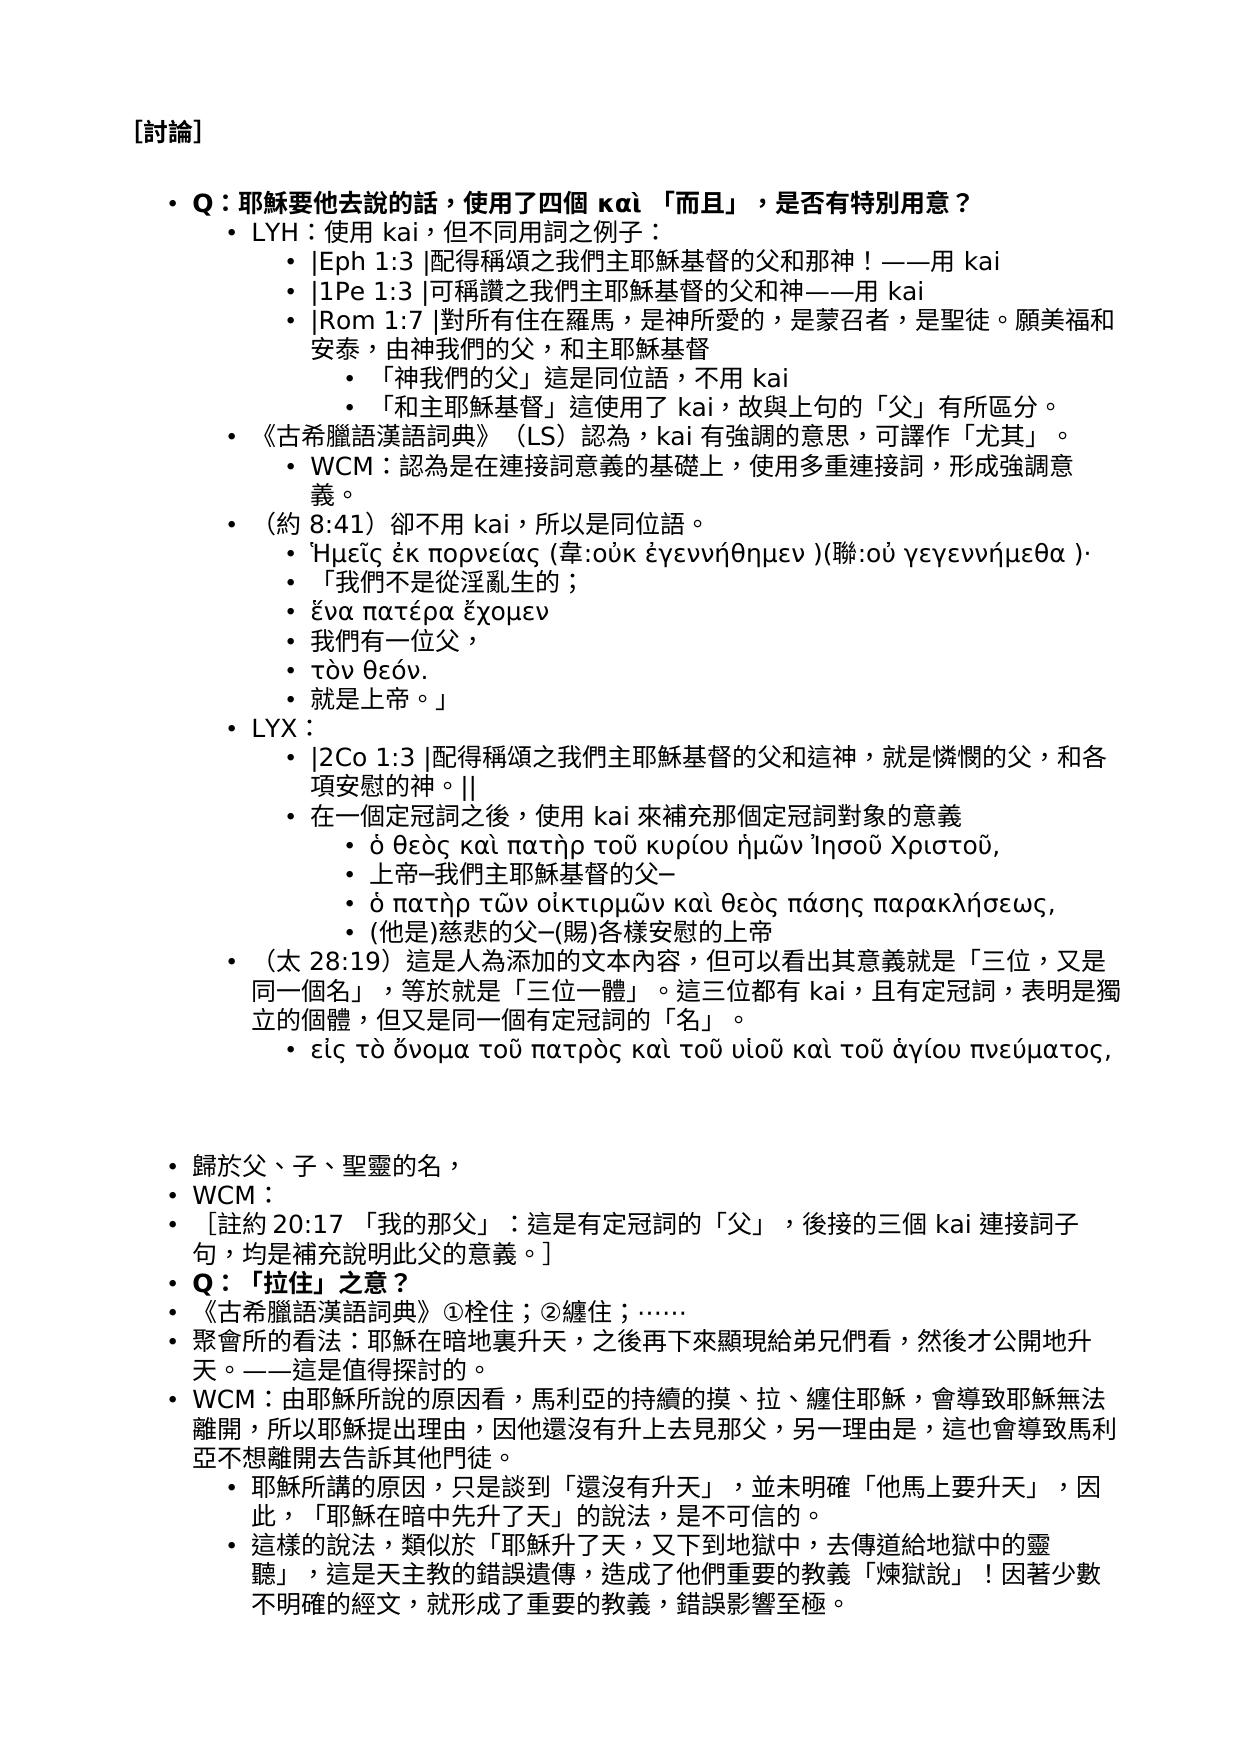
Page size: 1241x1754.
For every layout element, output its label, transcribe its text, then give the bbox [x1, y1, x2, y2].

list τὸν θεόν. [295, 656, 1122, 685]
list |Rom 1:7 |對所有住在羅馬，是神所愛的，是蒙召者，是聖徒。願美福和安泰，由神我們的父，和主耶穌基督 [295, 306, 1122, 364]
list ὁ πατὴρ τῶν οἰκτιρμῶν καὶ θεὸς πάσης παρακλήσεως, [354, 889, 1122, 918]
list 我們有一位父， [295, 627, 1122, 656]
list ὁ θεὸς καὶ πατὴρ τοῦ κυρίου ἡμῶν Ἰησοῦ Χριστοῦ, [354, 831, 1122, 860]
list LYH：使用 kai，但不同用詞之例子： [236, 218, 1122, 248]
list 上帝─我們主耶穌基督的父─ [354, 860, 1122, 889]
list ［註約20:17 「我的那父」：這是有定冠詞的「父」，後接的三個 kai 連接詞子句，均是補充說明此父的意義。］ [177, 1211, 1122, 1269]
list 「我們不是從淫亂生的； [295, 568, 1122, 598]
list ἕνα πατέρα ἔχομεν [295, 598, 1122, 627]
text ［討論］ [118, 118, 1122, 147]
list 這樣的說法，類似於「耶穌升了天，又下到地獄中，去傳道給地獄中的靈聽」，這是天主教的錯誤遺傳，造成了他們重要的教義「煉獄說」！因著少數不明確的經文，就形成了重要的教義，錯誤影響至極。 [236, 1532, 1122, 1619]
list 聚會所的看法：耶穌在暗地裏升天，之後再下來顯現給弟兄們看，然後才公開地升天。——這是值得探討的。 [177, 1327, 1122, 1386]
list (他是)慈悲的父─(賜)各樣安慰的上帝 [354, 918, 1122, 948]
list Ἡμεῖς ἐκ πορνείας (韋:οὐκ ἐγεννήθημεν )(聯:οὐ γεγεννήμεθα )· [295, 539, 1122, 568]
list WCM： [177, 1182, 1122, 1211]
list 就是上帝。」 [295, 685, 1122, 714]
list LYX： [236, 714, 1122, 743]
list 歸於父、子、聖靈的名， [177, 1152, 1122, 1182]
list εἰς τὸ ὄνομα τοῦ πατρὸς καὶ τοῦ υἱοῦ καὶ τοῦ ἁγίου πνεύματος, [295, 1035, 1122, 1093]
list 「神我們的父」這是同位語，不用 kai [354, 364, 1122, 393]
list 耶穌所講的原因，只是談到「還沒有升天」，並未明確「他馬上要升天」，因此，「耶穌在暗中先升了天」的說法，是不可信的。 [236, 1473, 1122, 1532]
list Q：耶穌要他去說的話，使用了四個 καὶ 「而且」，是否有特別用意？ [177, 189, 1122, 218]
list WCM：由耶穌所說的原因看，馬利亞的持續的摸、拉、纏住耶穌，會導致耶穌無法離開，所以耶穌提出理由，因他還沒有升上去見那父，另一理由是，這也會導致馬利亞不想離開去告訴其他門徒。 [177, 1386, 1122, 1473]
list WCM：認為是在連接詞意義的基礎上，使用多重連接詞，形成強調意義。 [295, 452, 1122, 510]
list 《古希臘語漢語詞典》①栓住；②纏住；⋯⋯ [177, 1298, 1122, 1327]
list Q：「拉住」之意？ [177, 1269, 1122, 1298]
list 《古希臘語漢語詞典》（LS）認為，kai 有強調的意思，可譯作「尤其」。 [236, 423, 1122, 452]
list （約 8:41）卻不用 kai，所以是同位語。 [236, 510, 1122, 539]
list |2Co 1:3 |配得稱頌之我們主耶穌基督的父和這神，就是憐憫的父，和各項安慰的神。|| [295, 743, 1122, 802]
list |Eph 1:3 |配得稱頌之我們主耶穌基督的父和那神！——用 kai [295, 248, 1122, 277]
list （太 28:19）這是人為添加的文本內容，但可以看出其意義就是「三位，又是同一個名」，等於就是「三位一體」。這三位都有 kai，且有定冠詞，表明是獨立的個體，但又是同一個有定冠詞的「名」。 [236, 948, 1122, 1035]
list 「和主耶穌基督」這使用了 kai，故與上句的「父」有所區分。 [354, 393, 1122, 423]
list 在一個定冠詞之後，使用 kai 來補充那個定冠詞對象的意義 [295, 802, 1122, 831]
list |1Pe 1:3 |可稱讚之我們主耶穌基督的父和神——用 kai [295, 277, 1122, 306]
